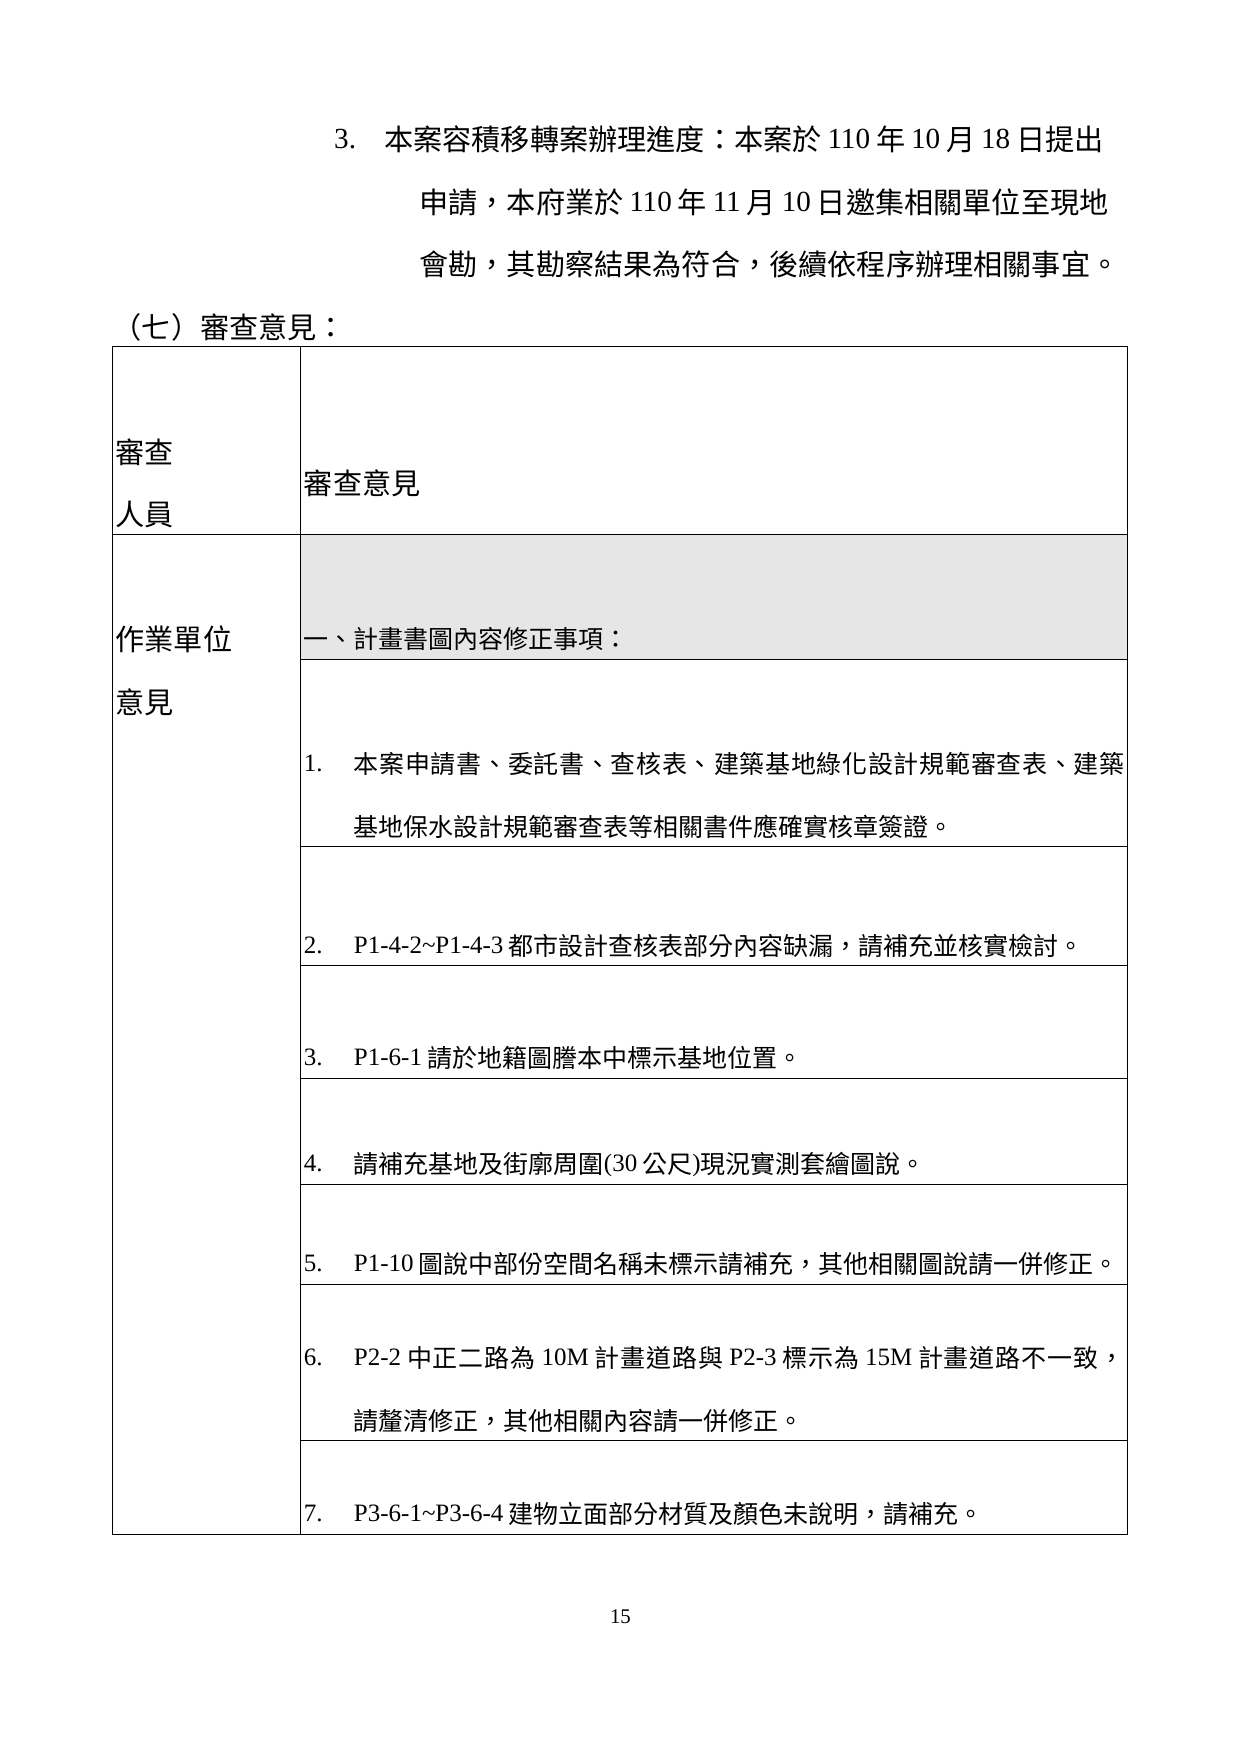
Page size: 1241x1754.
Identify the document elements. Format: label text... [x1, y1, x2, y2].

table_cell P3-6-1~P3-6-4建物立面部分材質及顏色未說明，請補充。 [301, 1441, 1127, 1534]
table_cell P1-10圖說中部份空間名稱未標示請補充，其他相關圖說請一併修正。 [301, 1185, 1127, 1284]
table_cell 作業單位 意見 [113, 535, 300, 1534]
list 本案容積移轉案辦理進度：本案於110年10月18日提出申請，本府業於110年11月10日邀集相關單位至現地會勘，其勘察結果為符合，後續依程序辦理相關事宜。 [334, 96, 1128, 284]
table_cell 本案申請書、委託書、查核表、建築基地綠化設計規範審查表、建築基地保水設計規範審查表等相關書件應確實核章簽證。 [301, 660, 1127, 846]
table_cell P1-4-2~P1-4-3都市設計查核表部分內容缺漏，請補充並核實檢討。 [301, 847, 1127, 965]
table_cell P1-6-1請於地籍圖謄本中標示基地位置。 [301, 966, 1127, 1077]
table_header 審查 人員 [113, 347, 300, 534]
table_cell 請補充基地及街廓周圍(30公尺)現況實測套繪圖說。 [301, 1079, 1127, 1184]
table_cell 一、計畫書圖內容修正事項： [301, 535, 1127, 659]
table_cell P2-2中正二路為10M計畫道路與P2-3標示為15M計畫道路不一致，請釐清修正，其他相關內容請一併修正。 [301, 1285, 1127, 1440]
table_header 審查意見 [301, 347, 1127, 534]
text （七）審查意見： [112, 284, 1128, 346]
